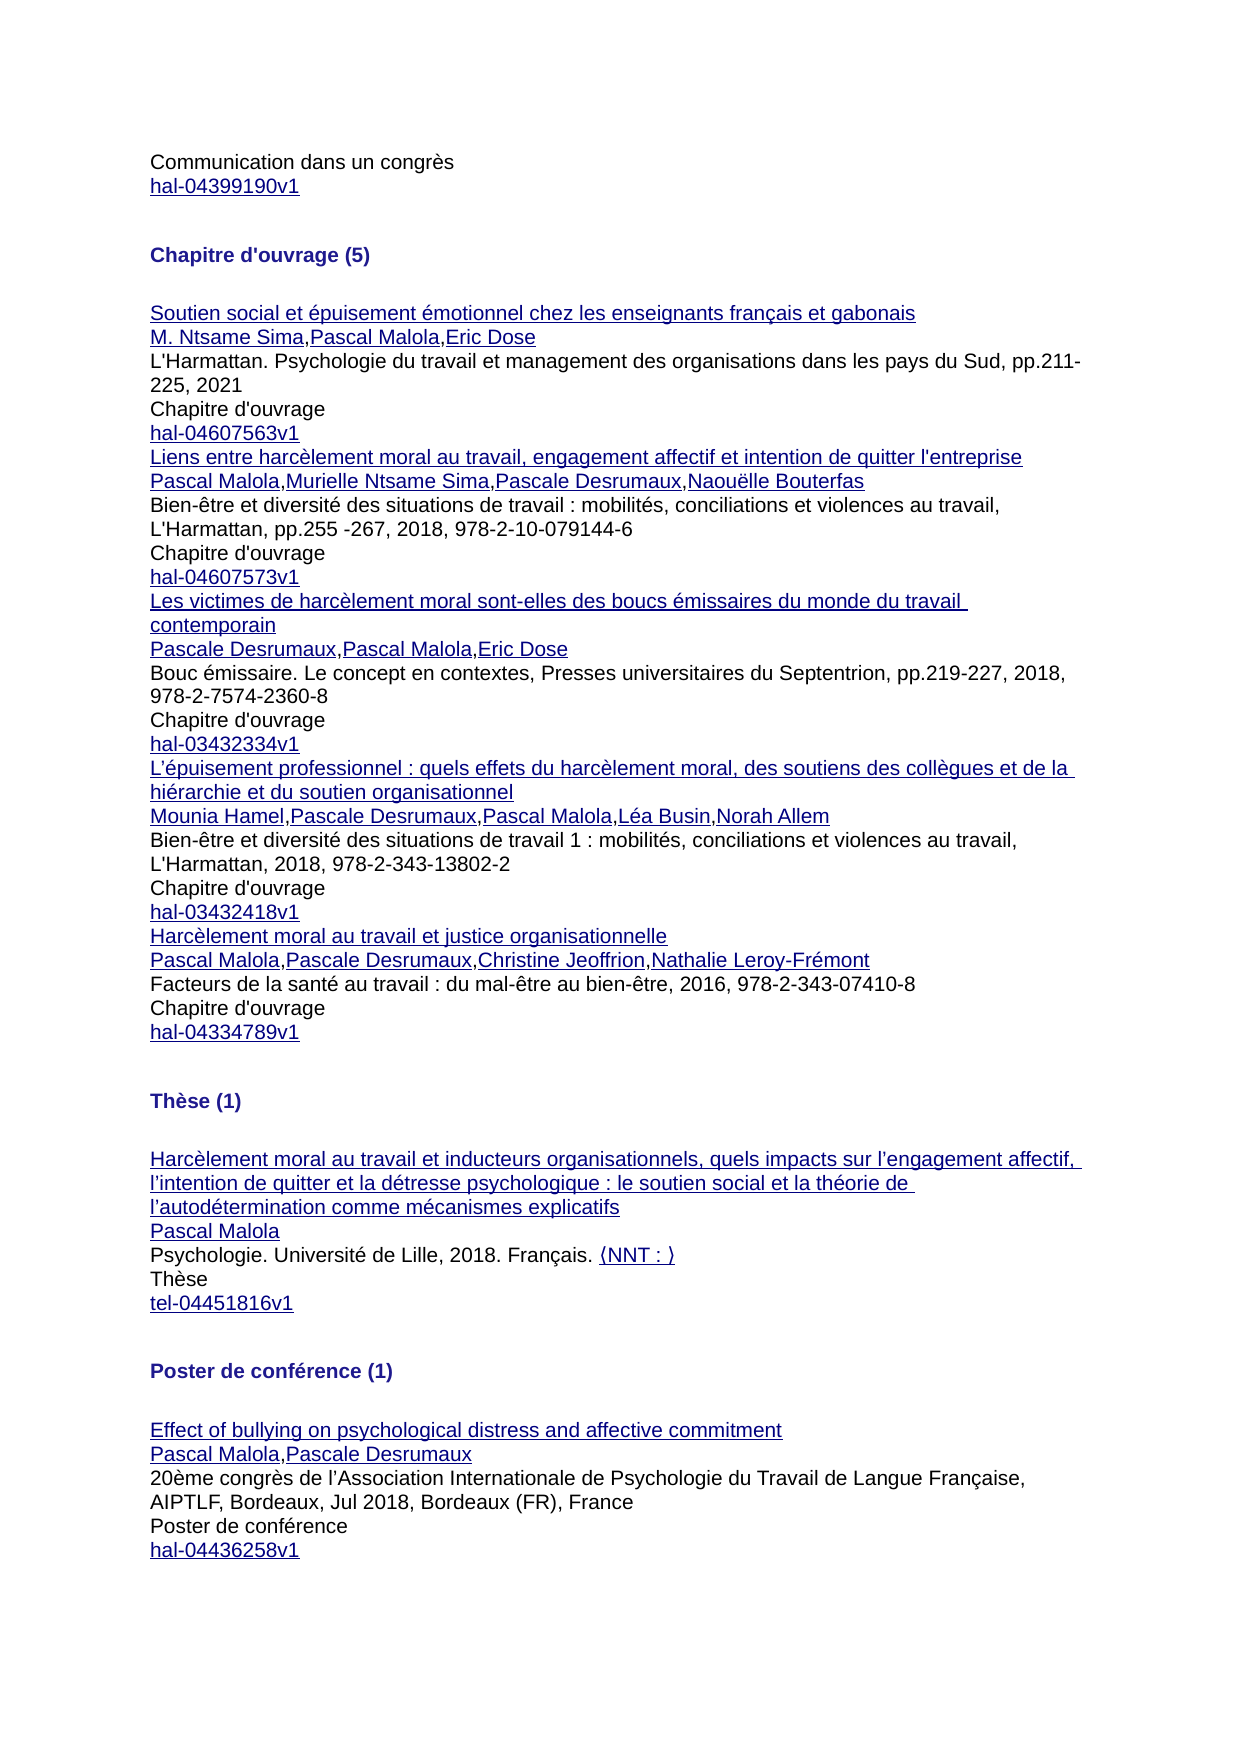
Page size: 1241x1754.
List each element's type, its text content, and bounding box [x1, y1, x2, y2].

table_cell Communication dans un congrès hal-04399190v1 [150, 150, 1090, 198]
table_header Effect of bullying on psychological distress and affective commitment Pascal Malola,Pascale Desrumaux 20ème congrès de l’Association Internationale de Psychologie du Travail de Langue Française, AIPTLF, Bordeaux, Jul 2018, Bordeaux (FR), France Poster de conférence hal-04436258v1 [150, 1418, 1090, 1561]
table_cell Les victimes de harcèlement moral sont-elles des boucs émissaires du monde du travail contemporain Pascale Desrumaux,Pascal Malola,Eric Dose Bouc émissaire. Le concept en contextes, Presses universitaires du Septentrion, pp.219-227, 2018, 978-2-7574-2360-8 Chapitre d'ouvrage hal-03432334v1 [150, 589, 1090, 756]
table_cell Harcèlement moral au travail et justice organisationnelle Pascal Malola,Pascale Desrumaux,Christine Jeoffrion,Nathalie Leroy-Frémont Facteurs de la santé au travail : du mal-être au bien-être, 2016, 978-2-343-07410-8 Chapitre d'ouvrage hal-04334789v1 [150, 924, 1090, 1044]
subtitle Thèse (1) [150, 1088, 1090, 1112]
subtitle Chapitre d'ouvrage (5) [150, 243, 1090, 267]
table_cell Liens entre harcèlement moral au travail, engagement affectif et intention de quitter l'entreprise Pascal Malola,Murielle Ntsame Sima,Pascale Desrumaux,Naouëlle Bouterfas Bien-être et diversité des situations de travail : mobilités, conciliations et violences au travail, L'Harmattan, pp.255 -267, 2018, 978-2-10-079144-6 Chapitre d'ouvrage hal-04607573v1 [150, 445, 1090, 588]
table_header Soutien social et épuisement émotionnel chez les enseignants français et gabonais M. Ntsame Sima,Pascal Malola,Eric Dose L'Harmattan. Psychologie du travail et management des organisations dans les pays du Sud, pp.211-225, 2021 Chapitre d'ouvrage hal-04607563v1 [150, 301, 1090, 445]
subtitle Poster de conférence (1) [150, 1359, 1090, 1383]
table_header Harcèlement moral au travail et inducteurs organisationnels, quels impacts sur l’engagement affectif, l’intention de quitter et la détresse psychologique : le soutien social et la théorie de l’autodétermination comme mécanismes explicatifs Pascal Malola Psychologie. Université de Lille, 2018. Français. ⟨NNT : ⟩ Thèse tel-04451816v1 [150, 1147, 1090, 1314]
table_cell L’épuisement professionnel : quels effets du harcèlement moral, des soutiens des collègues et de la hiérarchie et du soutien organisationnel Mounia Hamel,Pascale Desrumaux,Pascal Malola,Léa Busin,Norah Allem Bien-être et diversité des situations de travail 1 : mobilités, conciliations et violences au travail, L'Harmattan, 2018, 978-2-343-13802-2 Chapitre d'ouvrage hal-03432418v1 [150, 756, 1090, 924]
